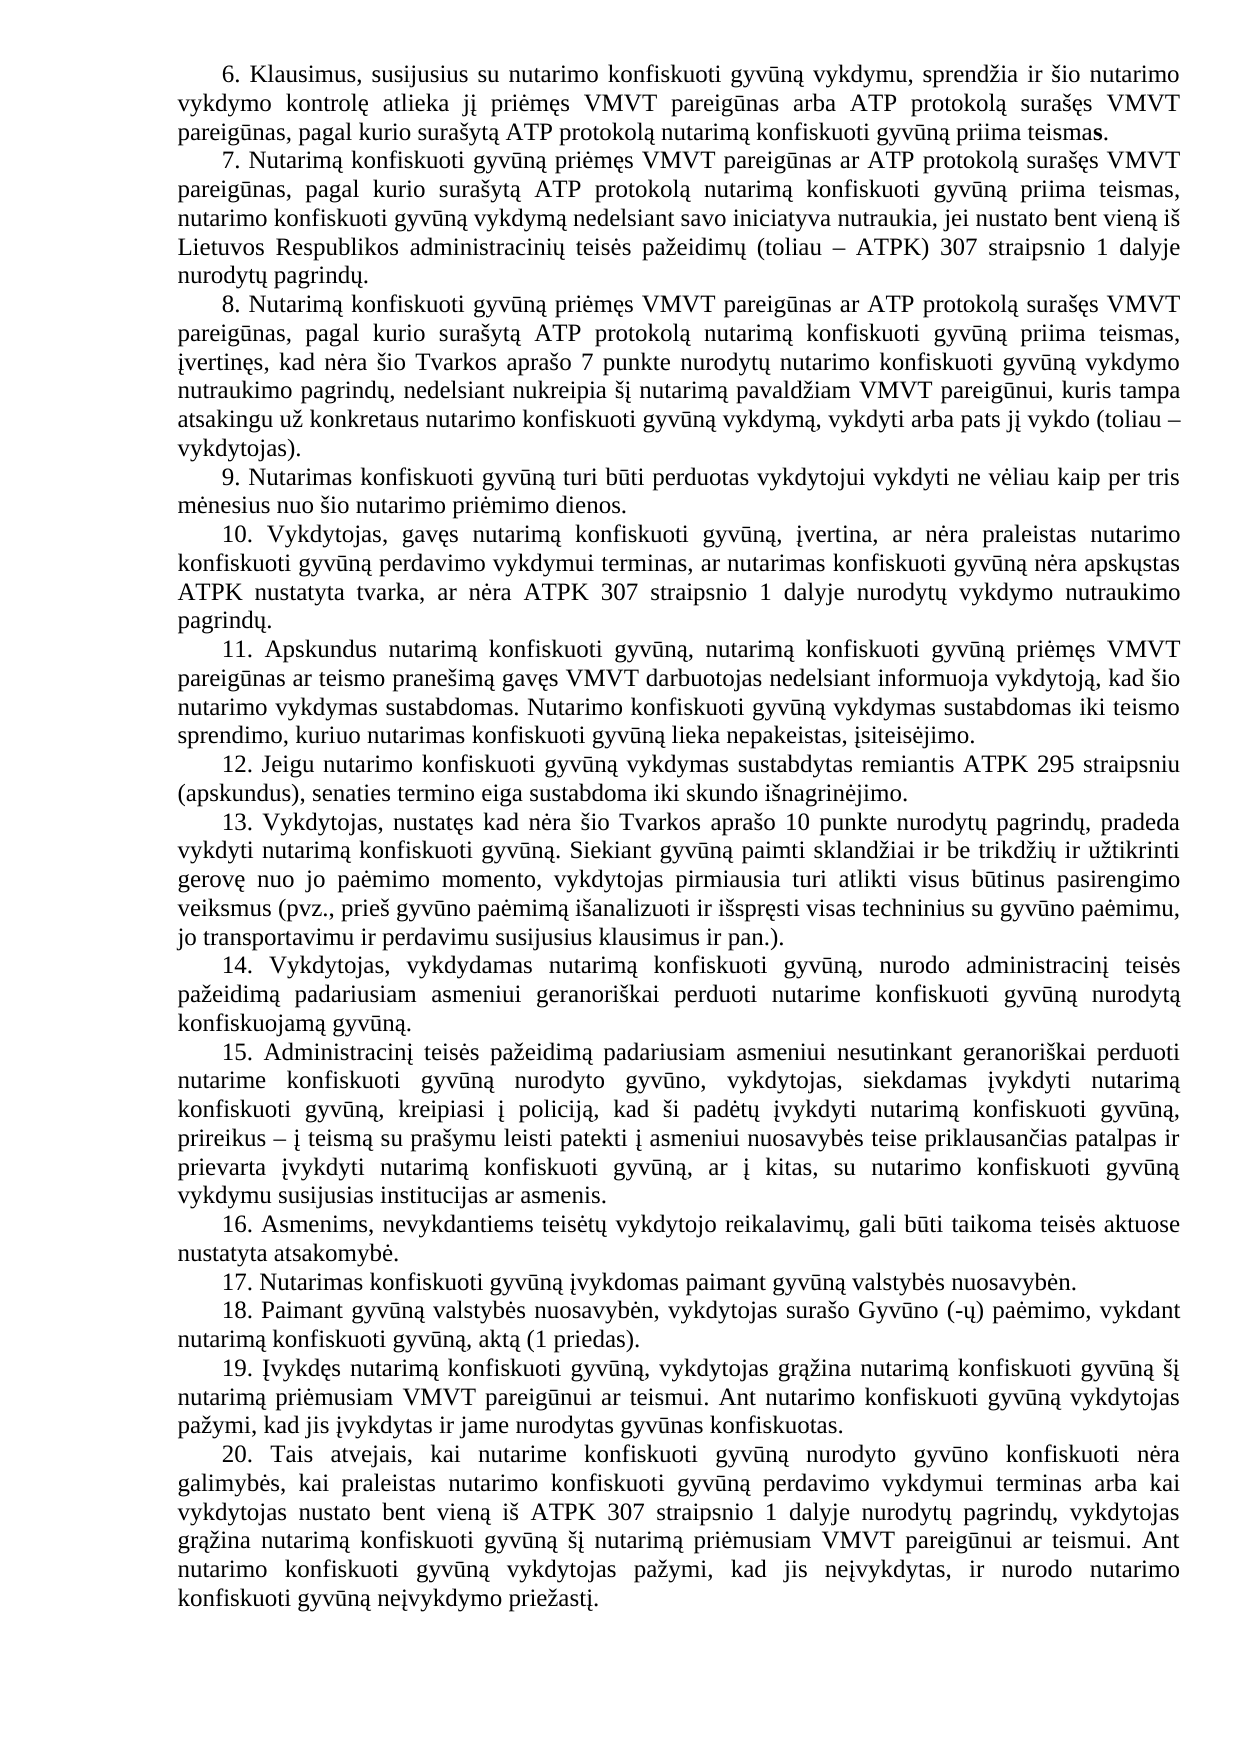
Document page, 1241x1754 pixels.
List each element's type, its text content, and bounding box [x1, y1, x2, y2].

text 15. Administracinį teisės pažeidimą padariusiam asmeniui nesutinkant geranoriškai perduoti nutarime konfiskuoti gyvūną nurodyto gyvūno, vykdytojas, siekdamas įvykdyti nutarimą konfiskuoti gyvūną, kreipiasi į policiją, kad ši padėtų įvykdyti nutarimą konfiskuoti gyvūną, prireikus – į teismą su prašymu leisti patekti į asmeniui nuosavybės teise priklausančias patalpas ir prievarta įvykdyti nutarimą konfiskuoti gyvūną, ar į kitas, su nutarimo konfiskuoti gyvūną vykdymu susijusias institucijas ar asmenis. [177, 1037, 1181, 1209]
text 12. Jeigu nutarimo konfiskuoti gyvūną vykdymas sustabdytas remiantis ATPK 295 straipsniu (apskundus), senaties termino eiga sustabdoma iki skundo išnagrinėjimo. [177, 749, 1181, 807]
text 7. Nutarimą konfiskuoti gyvūną priėmęs VMVT pareigūnas ar ATP protokolą surašęs VMVT pareigūnas, pagal kurio surašytą ATP protokolą nutarimą konfiskuoti gyvūną priima teismas, nutarimo konfiskuoti gyvūną vykdymą nedelsiant savo iniciatyva nutraukia, jei nustato bent vieną iš Lietuvos Respublikos administracinių teisės pažeidimų (toliau – ATPK) 307 straipsnio 1 dalyje nurodytų pagrindų. [177, 145, 1181, 289]
text 19. Įvykdęs nutarimą konfiskuoti gyvūną, vykdytojas grąžina nutarimą konfiskuoti gyvūną šį nutarimą priėmusiam VMVT pareigūnui ar teismui. Ant nutarimo konfiskuoti gyvūną vykdytojas pažymi, kad jis įvykdytas ir jame nurodytas gyvūnas konfiskuotas. [177, 1353, 1181, 1439]
text 6. Klausimus, susijusius su nutarimo konfiskuoti gyvūną vykdymu, sprendžia ir šio nutarimo vykdymo kontrolę atlieka jį priėmęs VMVT pareigūnas arba ATP protokolą surašęs VMVT pareigūnas, pagal kurio surašytą ATP protokolą nutarimą konfiskuoti gyvūną priima teismas. [177, 59, 1181, 145]
text 14. Vykdytojas, vykdydamas nutarimą konfiskuoti gyvūną, nurodo administracinį teisės pažeidimą padariusiam asmeniui geranoriškai perduoti nutarime konfiskuoti gyvūną nurodytą konfiskuojamą gyvūną. [177, 950, 1181, 1037]
text 16. Asmenims, nevykdantiems teisėtų vykdytojo reikalavimų, gali būti taikoma teisės aktuose nustatyta atsakomybė. [177, 1209, 1181, 1267]
text 17. Nutarimas konfiskuoti gyvūną įvykdomas paimant gyvūną valstybės nuosavybėn. [177, 1267, 1181, 1295]
text 10. Vykdytojas, gavęs nutarimą konfiskuoti gyvūną, įvertina, ar nėra praleistas nutarimo konfiskuoti gyvūną perdavimo vykdymui terminas, ar nutarimas konfiskuoti gyvūną nėra apskųstas ATPK nustatyta tvarka, ar nėra ATPK 307 straipsnio 1 dalyje nurodytų vykdymo nutraukimo pagrindų. [177, 519, 1181, 634]
text 18. Paimant gyvūną valstybės nuosavybėn, vykdytojas surašo Gyvūno (-ų) paėmimo, vykdant nutarimą konfiskuoti gyvūną, aktą (1 priedas). [177, 1295, 1181, 1353]
text 13. Vykdytojas, nustatęs kad nėra šio Tvarkos aprašo 10 punkte nurodytų pagrindų, pradeda vykdyti nutarimą konfiskuoti gyvūną. Siekiant gyvūną paimti sklandžiai ir be trikdžių ir užtikrinti gerovę nuo jo paėmimo momento, vykdytojas pirmiausia turi atlikti visus būtinus pasirengimo veiksmus (pvz., prieš gyvūno paėmimą išanalizuoti ir išspręsti visas techninius su gyvūno paėmimu, jo transportavimu ir perdavimu susijusius klausimus ir pan.). [177, 807, 1181, 950]
text 11. Apskundus nutarimą konfiskuoti gyvūną, nutarimą konfiskuoti gyvūną priėmęs VMVT pareigūnas ar teismo pranešimą gavęs VMVT darbuotojas nedelsiant informuoja vykdytoją, kad šio nutarimo vykdymas sustabdomas. Nutarimo konfiskuoti gyvūną vykdymas sustabdomas iki teismo sprendimo, kuriuo nutarimas konfiskuoti gyvūną lieka nepakeistas, įsiteisėjimo. [177, 634, 1181, 749]
text 9. Nutarimas konfiskuoti gyvūną turi būti perduotas vykdytojui vykdyti ne vėliau kaip per tris mėnesius nuo šio nutarimo priėmimo dienos. [177, 462, 1181, 519]
text 8. Nutarimą konfiskuoti gyvūną priėmęs VMVT pareigūnas ar ATP protokolą surašęs VMVT pareigūnas, pagal kurio surašytą ATP protokolą nutarimą konfiskuoti gyvūną priima teismas, įvertinęs, kad nėra šio Tvarkos aprašo 7 punkte nurodytų nutarimo konfiskuoti gyvūną vykdymo nutraukimo pagrindų, nedelsiant nukreipia šį nutarimą pavaldžiam VMVT pareigūnui, kuris tampa atsakingu už konkretaus nutarimo konfiskuoti gyvūną vykdymą, vykdyti arba pats jį vykdo (toliau – vykdytojas). [177, 289, 1181, 462]
text 20. Tais atvejais, kai nutarime konfiskuoti gyvūną nurodyto gyvūno konfiskuoti nėra galimybės, kai praleistas nutarimo konfiskuoti gyvūną perdavimo vykdymui terminas arba kai vykdytojas nustato bent vieną iš ATPK 307 straipsnio 1 dalyje nurodytų pagrindų, vykdytojas grąžina nutarimą konfiskuoti gyvūną šį nutarimą priėmusiam VMVT pareigūnui ar teismui. Ant nutarimo konfiskuoti gyvūną vykdytojas pažymi, kad jis neįvykdytas, ir nurodo nutarimo konfiskuoti gyvūną neįvykdymo priežastį. [177, 1439, 1181, 1612]
